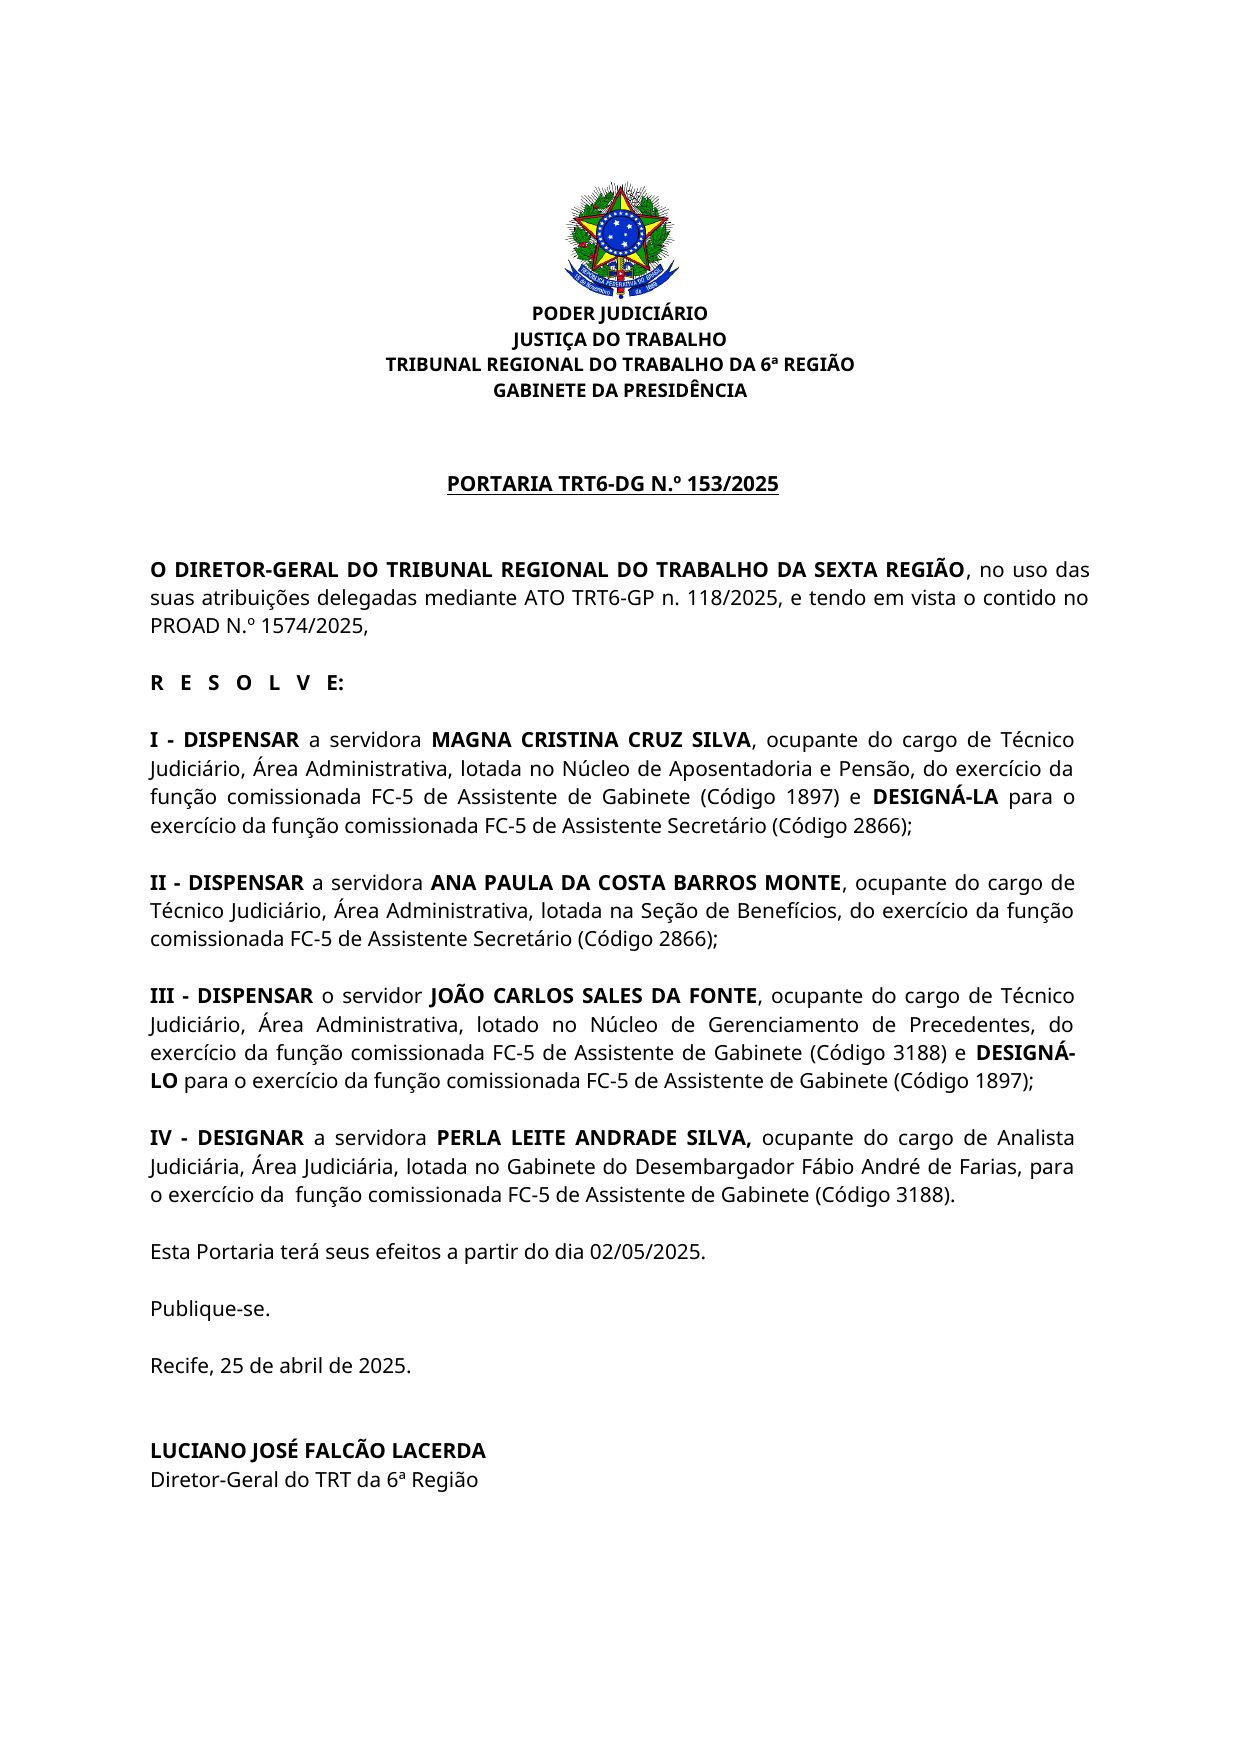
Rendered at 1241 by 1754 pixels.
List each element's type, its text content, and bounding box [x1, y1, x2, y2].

text PORTARIA TRT6-DG N.º 153/2025 [150, 469, 1075, 498]
text O DIRETOR-GERAL DO TRIBUNAL REGIONAL DO TRABALHO DA SEXTA REGIÃO, no uso das suas atribuições delegadas mediante ATO TRT6-GP n. 118/2025, e tendo em vista o contido no PROAD N.º 1574/2025, [150, 555, 1090, 640]
text R E S O L V E: [150, 668, 1075, 697]
text Recife, 25 de abril de 2025. [150, 1351, 1075, 1379]
text III - DISPENSAR o servidor JOÃO CARLOS SALES DA FONTE, ocupante do cargo de Técnico Judiciário, Área Administrativa, lotado no Núcleo de Gerenciamento de Precedentes, do exercício da função comissionada FC-5 de Assistente de Gabinete (Código 3188) e DESIGNÁ-LO para o exercício da função comissionada FC-5 de Assistente de Gabinete (Código 1897); [150, 981, 1075, 1095]
text II - DISPENSAR a servidora ANA PAULA DA COSTA BARROS MONTE, ocupante do cargo de Técnico Judiciário, Área Administrativa, lotada na Seção de Benefícios, do exercício da função comissionada FC-5 de Assistente Secretário (Código 2866); [150, 868, 1075, 953]
text Diretor-Geral do TRT da 6ª Região [150, 1465, 1075, 1493]
text Publique-se. [150, 1294, 1075, 1323]
text JUSTIÇA DO TRABALHO [150, 326, 1090, 351]
text IV - DESIGNAR a servidora PERLA LEITE ANDRADE SILVA, ocupante do cargo de Analista Judiciária, Área Judiciária, lotada no Gabinete do Desembargador Fábio André de Farias, para o exercício da função comissionada FC-5 de Assistente de Gabinete (Código 3188). [150, 1123, 1075, 1209]
text LUCIANO JOSÉ FALCÃO LACERDA [150, 1436, 1090, 1465]
text Esta Portaria terá seus efeitos a partir do dia 02/05/2025. [150, 1237, 1075, 1266]
text I - DISPENSAR a servidora MAGNA CRISTINA CRUZ SILVA, ocupante do cargo de Técnico Judiciário, Área Administrativa, lotada no Núcleo de Aposentadoria e Pensão, do exercício da função comissionada FC-5 de Assistente de Gabinete (Código 1897) e DESIGNÁ-LA para o exercício da função comissionada FC-5 de Assistente Secretário (Código 2866); [150, 725, 1075, 839]
text PODER JUDICIÁRIO [150, 300, 1090, 326]
text GABINETE DA PRESIDÊNCIA [150, 377, 1090, 402]
picture [558, 178, 682, 301]
text TRIBUNAL REGIONAL DO TRABALHO DA 6ª REGIÃO [150, 351, 1090, 377]
